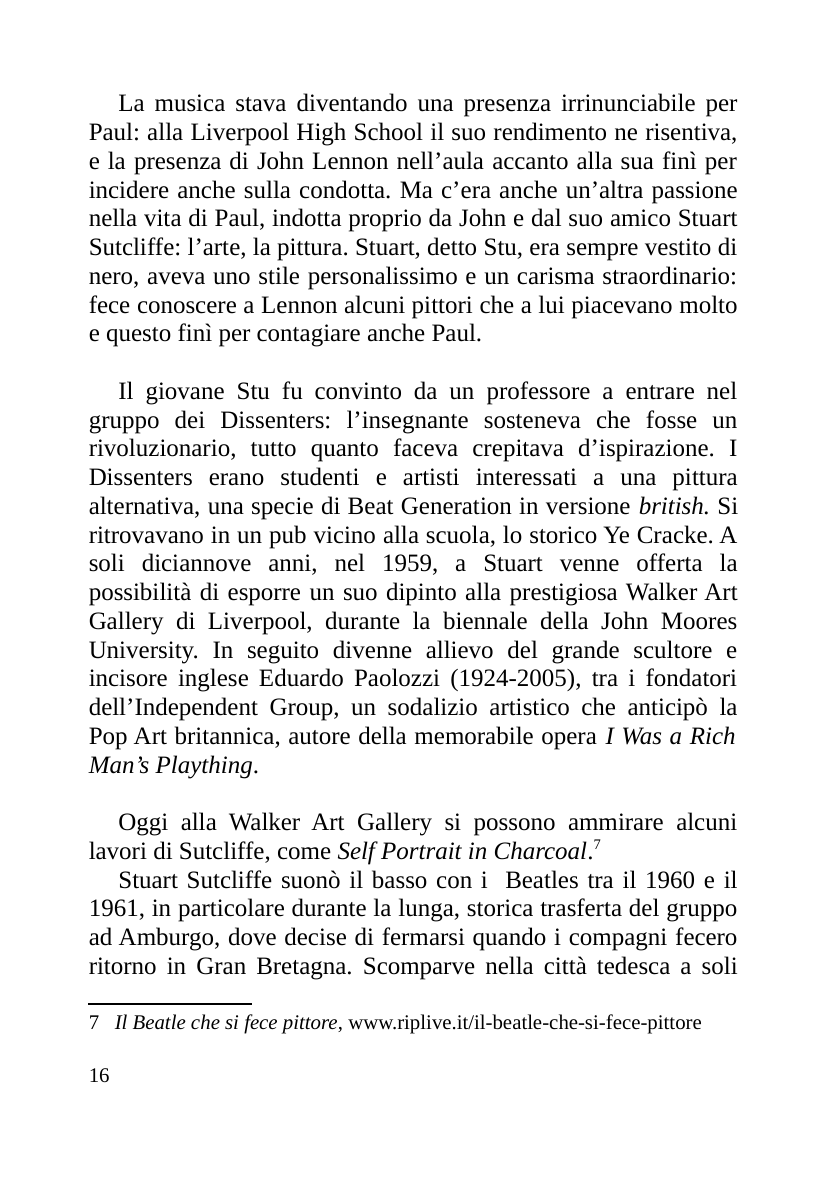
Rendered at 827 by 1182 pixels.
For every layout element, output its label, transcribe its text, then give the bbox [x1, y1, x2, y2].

text Il giovane Stu fu convinto da un professore a entrare nel gruppo dei Dissenters: l’insegnante sosteneva che fosse un rivoluzionario, tutto quanto faceva crepitava d’ispirazione. I Dissenters erano studenti e artisti interessati a una pittura alternativa, una specie di Beat Generation in versione british. Si ritrovavano in un pub vicino alla scuola, lo storico Ye Cracke. A soli diciannove anni, nel 1959, a Stuart venne offerta la possibilità di esporre un suo dipinto alla prestigiosa Walker Art Gallery di Liverpool, durante la biennale della John Moores University. In seguito divenne allievo del grande scultore e incisore inglese Eduardo Paolozzi (1924-2005), tra i fondatori dell’Independent Group, un sodalizio artistico che anticipò la Pop Art britannica, autore della memorabile opera I Was a Rich Man’s Plaything. [88, 376, 738, 778]
text Oggi alla Walker Art Gallery si possono ammirare alcuni lavori di Sutcliffe, come Self Portrait in Charcoal. [88, 807, 738, 865]
text Il Beatle che si fece pittore, www.riplive.it/il-beatle-che-si-fece-pittore [88, 1009, 738, 1034]
text La musica stava diventando una presenza irrinunciabile per Paul: alla Liverpool High School il suo rendimento ne risentiva, e la presenza di John Lennon nell’aula accanto alla sua finì per incidere anche sulla condotta. Ma c’era anche un’altra passione nella vita di Paul, indotta proprio da John e dal suo amico Stuart Sutcliffe: l’arte, la pittura. Stuart, detto Stu, era sempre vestito di nero, aveva uno stile personalissimo e un carisma straordinario: fece conoscere a Lennon alcuni pittori che a lui piacevano molto e questo finì per contagiare anche Paul. [88, 88, 738, 347]
text Stuart Sutcliffe suonò il basso con i Beatles tra il 1960 e il 1961, in particolare durante la lunga, storica trasferta del gruppo ad Amburgo, dove decise di fermarsi quando i compagni fecero ritorno in Gran Bretagna. Scomparve nella città tedesca a soli [88, 865, 738, 980]
